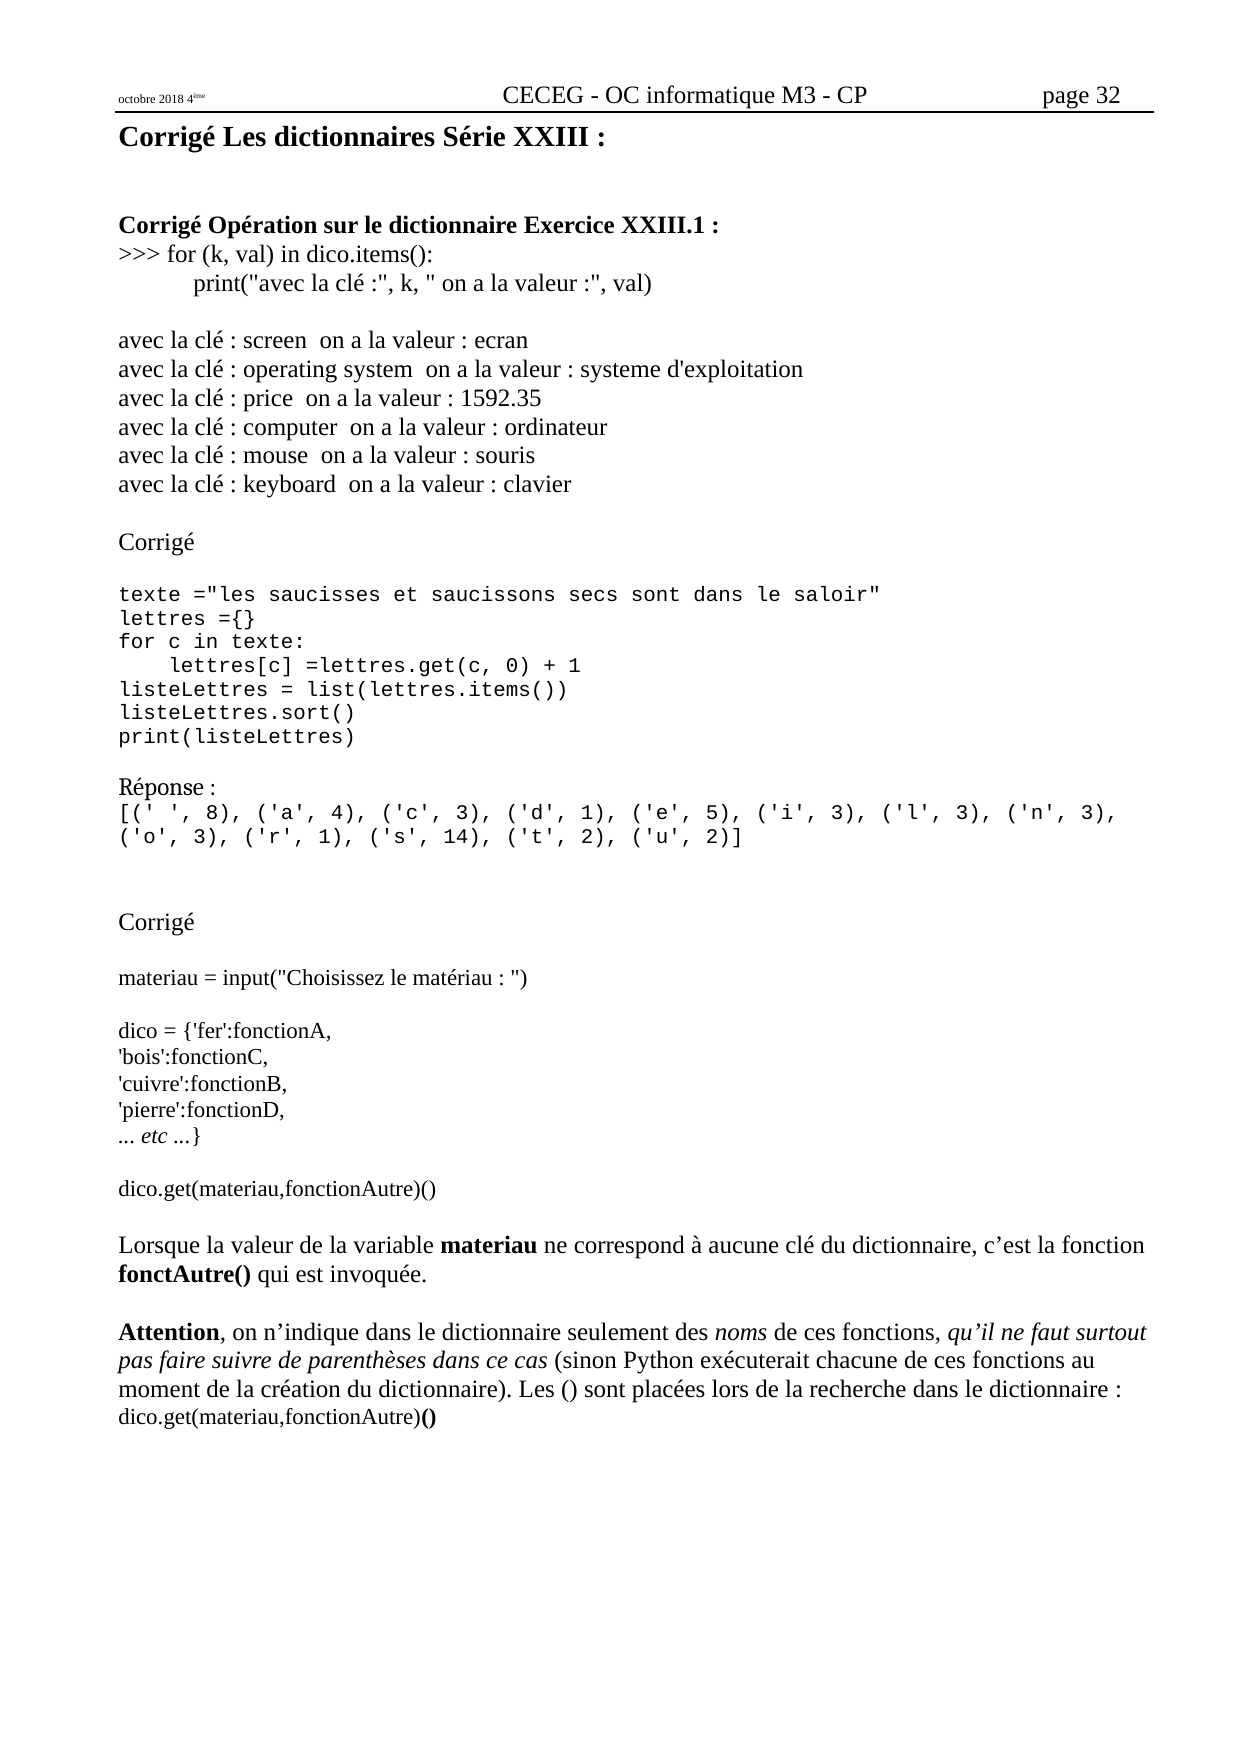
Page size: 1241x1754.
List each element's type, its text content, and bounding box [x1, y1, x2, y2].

text Attention, on n’indique dans le dictionnaire seulement des noms de ces fonctions, qu’il ne faut surtout pas faire suivre de parenthèses dans ce cas (sinon Python exécuterait chacune de ces fonctions au moment de la création du dictionnaire). Les () sont placées lors de la recherche dans le dictionnaire : dico.get(materiau,fonctionAutre)() [118, 1317, 1152, 1429]
text Corrigé Les dictionnaires Série XXIII : [118, 119, 1152, 153]
text print("avec la clé :", k, " on a la valeur :", val) [118, 268, 1152, 297]
text avec la clé : screen on a la valeur : ecran [118, 325, 1152, 354]
text avec la clé : mouse on a la valeur : souris [118, 440, 1152, 469]
text listeLettres.sort() [118, 702, 1152, 726]
text avec la clé : price on a la valeur : 1592.35 [118, 383, 1152, 412]
text materiau = input("Choisissez le matériau : ") dico = {'fer':fonctionA, 'bois':fonctionC, 'cuivre':fonctionB, 'pierre':fonctionD, ... etc ...} dico.get(materiau,fonctionAutre)() [118, 964, 1152, 1202]
text print(listeLettres) [118, 726, 1152, 750]
text avec la clé : operating system on a la valeur : systeme d'exploitation [118, 354, 1152, 383]
text Corrigé [118, 527, 1152, 555]
text Réponse : [118, 773, 1152, 802]
text lettres ={} [118, 608, 1152, 631]
text texte ="les saucisses et saucissons secs sont dans le saloir" [118, 584, 1152, 608]
text [(' ', 8), ('a', 4), ('c', 3), ('d', 1), ('e', 5), ('i', 3), ('l', 3), ('n', 3), ('o', 3), ('r', 1), ('s', 14), ('t', 2), ('u', 2)] [118, 802, 1152, 849]
text lettres[c] =lettres.get(c, 0) + 1 [118, 655, 1152, 679]
text avec la clé : computer on a la valeur : ordinateur [118, 412, 1152, 440]
text >>> for (k, val) in dico.items(): [118, 239, 1152, 268]
text for c in texte: [118, 631, 1152, 655]
text Corrigé Opération sur le dictionnaire Exercice XXIII.1 : [118, 210, 1152, 239]
text avec la clé : keyboard on a la valeur : clavier [118, 469, 1152, 498]
text Lorsque la valeur de la variable materiau ne correspond à aucune clé du dictionnaire, c’est la fonction fonctAutre() qui est invoquée. [118, 1230, 1152, 1288]
text Corrigé [118, 907, 1152, 936]
text listeLettres = list(lettres.items()) [118, 679, 1152, 702]
